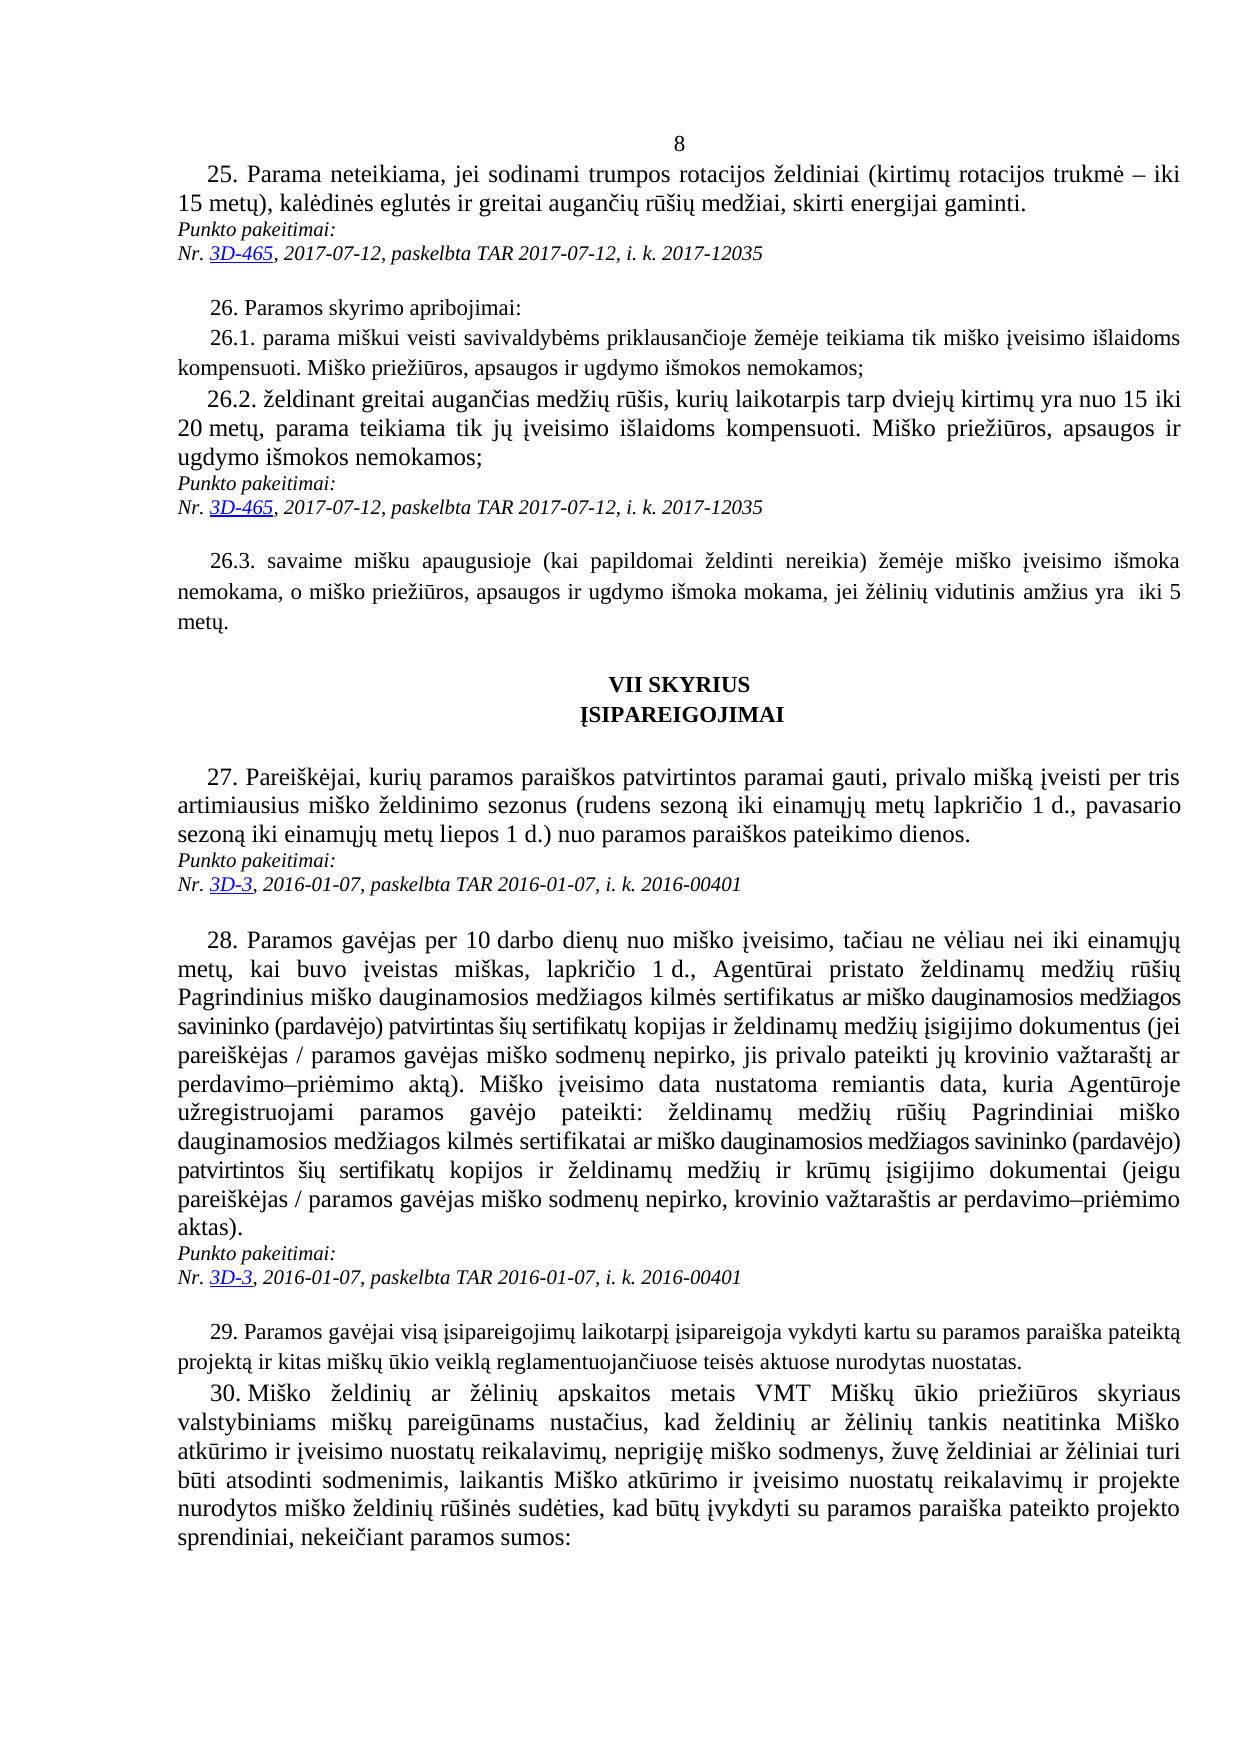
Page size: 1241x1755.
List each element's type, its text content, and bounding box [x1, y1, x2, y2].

text 30. Miško želdinių ar žėlinių apskaitos metais VMT Miškų ūkio priežiūros skyriaus valstybiniams miškų pareigūnams nustačius, kad želdinių ar žėlinių tankis neatitinka Miško atkūrimo ir įveisimo nuostatų reikalavimų, neprigiję miško sodmenys, žuvę želdiniai ar žėliniai turi būti atsodinti sodmenimis, laikantis Miško atkūrimo ir įveisimo nuostatų reikalavimų ir projekte nurodytos miško želdinių rūšinės sudėties, kad būtų įvykdyti su paramos paraiška pateikto projekto sprendiniai, nekeičiant paramos sumos: [177, 1378, 1181, 1551]
text 26.2. želdinant greitai augančias medžių rūšis, kurių laikotarpis tarp dviejų kirtimų yra nuo 15 iki 20 metų, parama teikiama tik jų įveisimo išlaidoms kompensuoti. Miško priežiūros, apsaugos ir ugdymo išmokos nemokamos; [177, 384, 1181, 471]
text Nr. 3D-465, 2017-07-12, paskelbta TAR 2017-07-12, i. k. 2017-12035 [177, 495, 1181, 519]
text ĮSIPAREIGOJIMAI [177, 701, 1181, 728]
text Nr. 3D-3, 2016-01-07, paskelbta TAR 2016-01-07, i. k. 2016-00401 [177, 1265, 1181, 1289]
text Nr. 3D-3, 2016-01-07, paskelbta TAR 2016-01-07, i. k. 2016-00401 [177, 872, 1181, 896]
text 26.3. savaime mišku apaugusioje (kai papildomai želdinti nereikia) žemėje miško įveisimo išmoka nemokama, o miško priežiūros, apsaugos ir ugdymo išmoka mokama, jei žėlinių vidutinis amžius yra iki 5 metų. [177, 547, 1181, 634]
text 29. Paramos gavėjai visą įsipareigojimų laikotarpį įsipareigoja vykdyti kartu su paramos paraiška pateiktą projektą ir kitas miškų ūkio veiklą reglamentuojančiuose teisės aktuose nurodytas nuostatas. [177, 1318, 1181, 1374]
text 26.1. parama miškui veisti savivaldybėms priklausančioje žemėje teikiama tik miško įveisimo išlaidoms kompensuoti. Miško priežiūros, apsaugos ir ugdymo išmokos nemokamos; [177, 324, 1181, 381]
text Punkto pakeitimai: [177, 1241, 1181, 1265]
text Punkto pakeitimai: [177, 471, 1181, 495]
text 26. Paramos skyrimo apribojimai: [177, 294, 1181, 320]
text VII SKYRIUS [177, 671, 1181, 697]
text 27. Pareiškėjai, kurių paramos paraiškos patvirtintos paramai gauti, privalo mišką įveisti per tris artimiausius miško želdinimo sezonus (rudens sezoną iki einamųjų metų lapkričio 1 d., pavasario sezoną iki einamųjų metų liepos 1 d.) nuo paramos paraiškos pateikimo dienos. [177, 762, 1181, 848]
text 28. Paramos gavėjas per 10 darbo dienų nuo miško įveisimo, tačiau ne vėliau nei iki einamųjų metų, kai buvo įveistas miškas, lapkričio 1 d., Agentūrai pristato želdinamų medžių rūšių Pagrindinius miško dauginamosios medžiagos kilmės sertifikatus ar miško dauginamosios medžiagos savininko (pardavėjo) patvirtintas šių sertifikatų kopijas ir želdinamų medžių įsigijimo dokumentus (jei pareiškėjas / paramos gavėjas miško sodmenų nepirko, jis privalo pateikti jų krovinio važtaraštį ar perdavimo–priėmimo aktą). Miško įveisimo data nustatoma remiantis data, kuria Agentūroje užregistruojami paramos gavėjo pateikti: želdinamų medžių rūšių Pagrindiniai miško dauginamosios medžiagos kilmės sertifikatai ar miško dauginamosios medžiagos savininko (pardavėjo) patvirtintos šių sertifikatų kopijos ir želdinamų medžių ir krūmų įsigijimo dokumentai (jeigu pareiškėjas / paramos gavėjas miško sodmenų nepirko, krovinio važtaraštis ar perdavimo–priėmimo aktas). [177, 925, 1181, 1241]
text Nr. 3D-465, 2017-07-12, paskelbta TAR 2017-07-12, i. k. 2017-12035 [177, 241, 1181, 265]
text 25. Parama neteikiama, jei sodinami trumpos rotacijos želdiniai (kirtimų rotacijos trukmė – iki 15 metų), kalėdinės eglutės ir greitai augančių rūšių medžiai, skirti energijai gaminti. [177, 159, 1181, 217]
text Punkto pakeitimai: [177, 217, 1181, 241]
text Punkto pakeitimai: [177, 848, 1181, 872]
